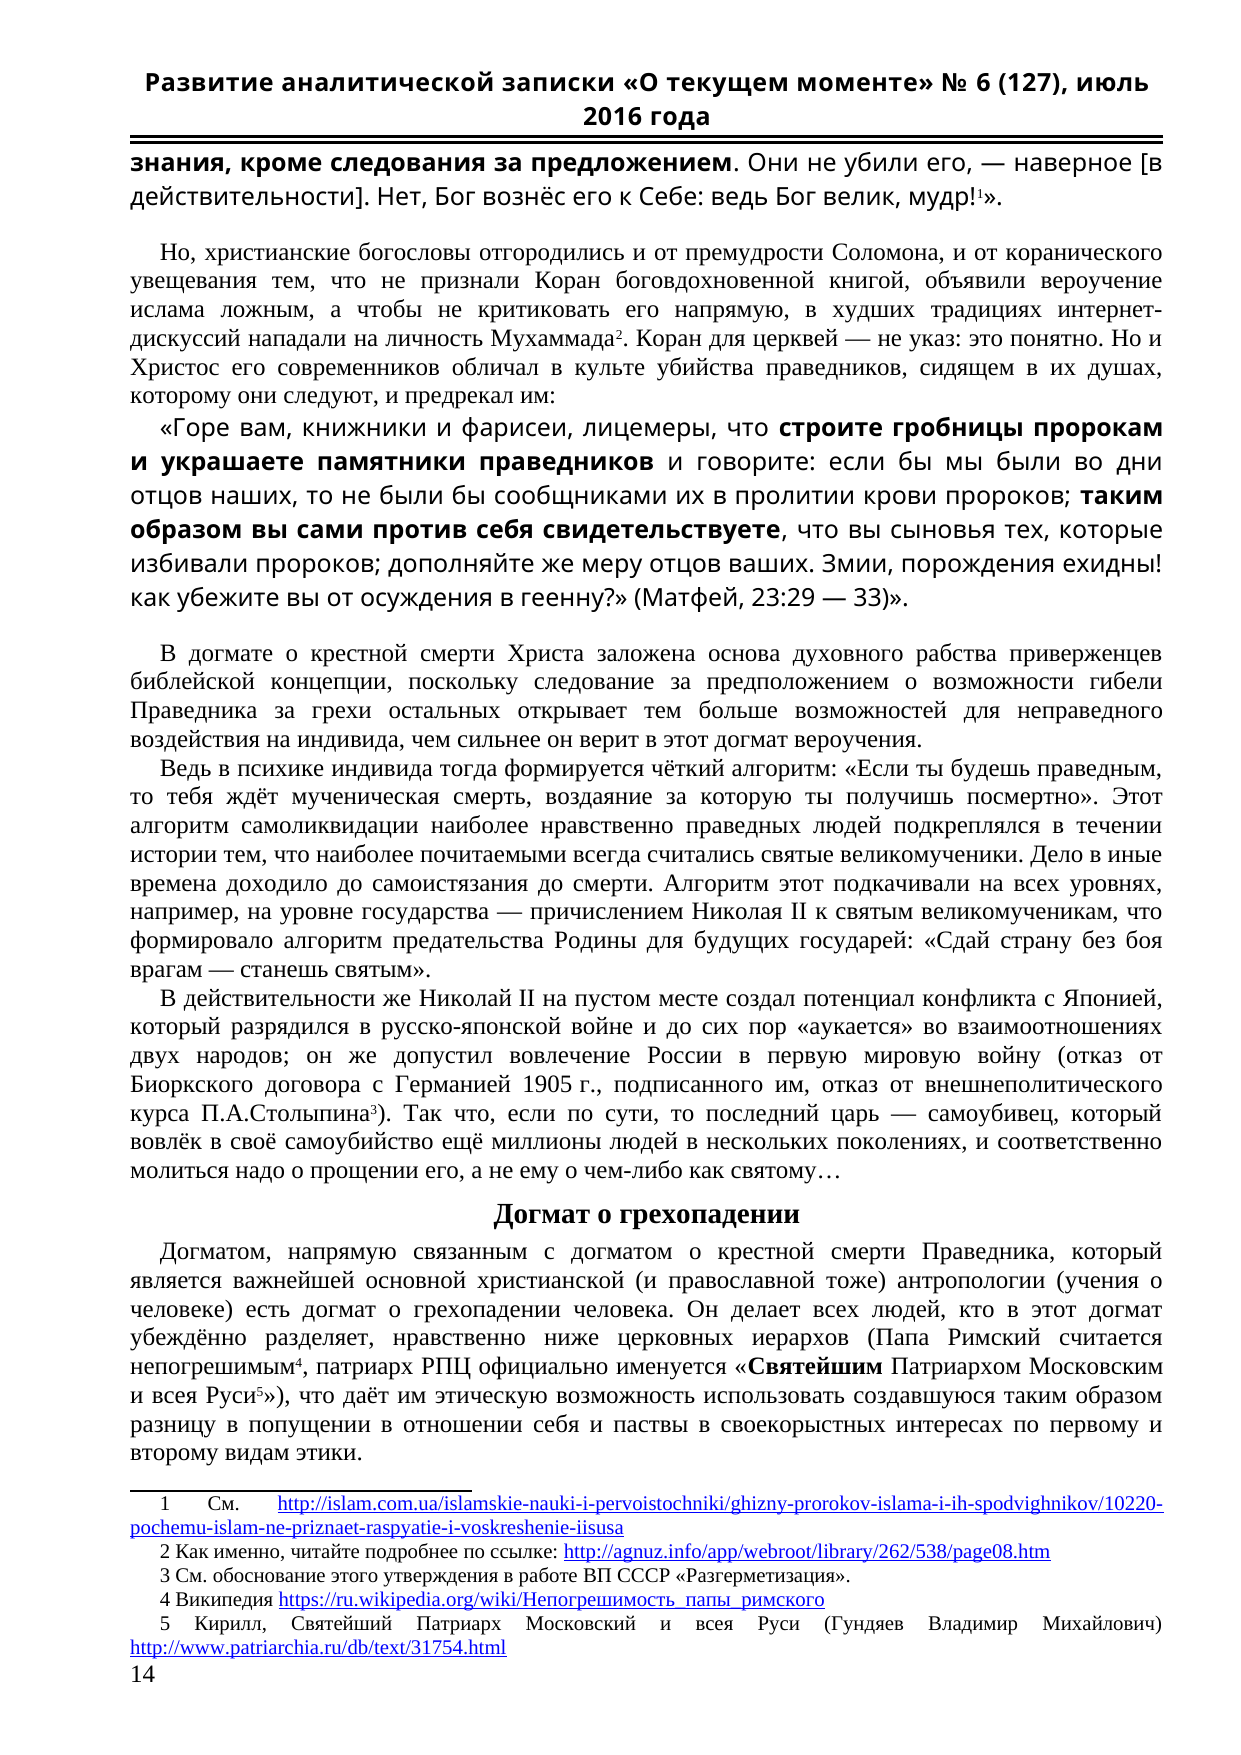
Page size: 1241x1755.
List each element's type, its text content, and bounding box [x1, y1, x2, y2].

text Как именно, читайте подробнее по ссылке: http://agnuz.info/app/webroot/library/262/538/page08.htm [130, 1539, 1163, 1563]
text В догмате о крестной смерти Христа заложена основа духовного рабства приверженцев библейской концепции, поскольку следование за предположением о возможности гибели Праведника за грехи остальных открывает тем больше возможностей для неправедного воздействия на индивида, чем сильнее он верит в этот догмат вероучения. [130, 638, 1163, 753]
text знания, кроме следования за предложением. Они не убили его, — наверное [в действительности]. Нет, Бог вознёс его к Себе: ведь Бог велик, мудр!». [130, 144, 1163, 213]
text См. http://islam.com.ua/islamskie-nauki-i-pervoistochniki/ghizny-prorokov-islama-i-ih-spodvighnikov/10220-pochemu-islam-ne-priznaet-raspyatie-i-voskreshenie-iisusa [130, 1491, 1163, 1539]
text Википедия https://ru.wikipedia.org/wiki/Непогрешимость_папы_римского [130, 1587, 1163, 1611]
text Кирилл, Святейший Патриарх Московский и всея Руси (Гундяев Владимир Михайлович) http://www.patriarchia.ru/db/text/31754.html [130, 1611, 1163, 1659]
text В действительности же Николай II на пустом месте создал потенциал конфликта с Японией, который разрядился в русско-японской войне и до сих пор «аукается» во взаимоотношениях двух народов; он же допустил вовлечение России в первую мировую войну (отказ от Биоркского договора с Германией 1905 г., подписанного им, отказ от внешнеполитического курса П.А.Столыпина). Так что, если по сути, то последний царь — самоубивец, который вовлёк в своё самоубийство ещё миллионы людей в нескольких поколениях, и соответственно молиться надо о прощении его, а не ему о чем-либо как святому… [130, 983, 1163, 1184]
text Ведь в психике индивида тогда формируется чёткий алгоритм: «Если ты будешь праведным, то тебя ждёт мученическая смерть, воздаяние за которую ты получишь посмертно». Этот алгоритм самоликвидации наиболее нравственно праведных людей подкреплялся в течении истории тем, что наиболее почитаемыми всегда считались святые великомученики. Дело в иные времена доходило до самоистязания до смерти. Алгоритм этот подкачивали на всех уровнях, например, на уровне государства — причислением Николая II к святым великомученикам, что формировало алгоритм предательства Родины для будущих государей: «Сдай страну без боя врагам — станешь святым». [130, 753, 1163, 983]
text «Горе вам, книжники и фарисеи, лицемеры, что строите гробницы пророкам и украшаете памятники праведников и говорите: если бы мы были во дни отцов наших, то не были бы сообщниками их в пролитии крови пророков; таким образом вы сами против себя свидетельствуете, что вы сыновья тех, которые избивали пророков; дополняйте же меру отцов ваших. Змии, порождения ехидны! как убежите вы от осуждения в геенну?» (Матфей, 23:29 — 33)». [130, 409, 1163, 614]
text Догматом, напрямую связанным с догматом о крестной смерти Праведника, который является важнейшей основной христианской (и православной тоже) антропологии (учения о человеке) есть догмат о грехопадении человека. Он делает всех людей, кто в этот догмат убеждённо разделяет, нравственно ниже церковных иерархов (Папа Римский считается непогрешимым, патриарх РПЦ официально именуется «Святейшим Патриархом Московским и всея Руси»), что даёт им этическую возможность использовать создавшуюся таким образом разницу в попущении в отношении себя и паствы в своекорыстных интересах по первому и второму видам этики. [130, 1236, 1163, 1466]
text См. обоснование этого утверждения в работе ВП СССР «Разгерметизация». [130, 1563, 1163, 1587]
text Догмат о грехопадении [130, 1196, 1163, 1230]
text Но, христианские богословы отгородились и от премудрости Соломона, и от коранического увещевания тем, что не признали Коран боговдохновенной книгой, объявили вероучение ислама ложным, а чтобы не критиковать его напрямую, в худших традициях интернет-дискуссий нападали на личность Мухаммада. Коран для церквей — не указ: это понятно. Но и Христос его современников обличал в культе убийства праведников, сидящем в их душах, которому они следуют, и предрекал им: [130, 237, 1163, 409]
